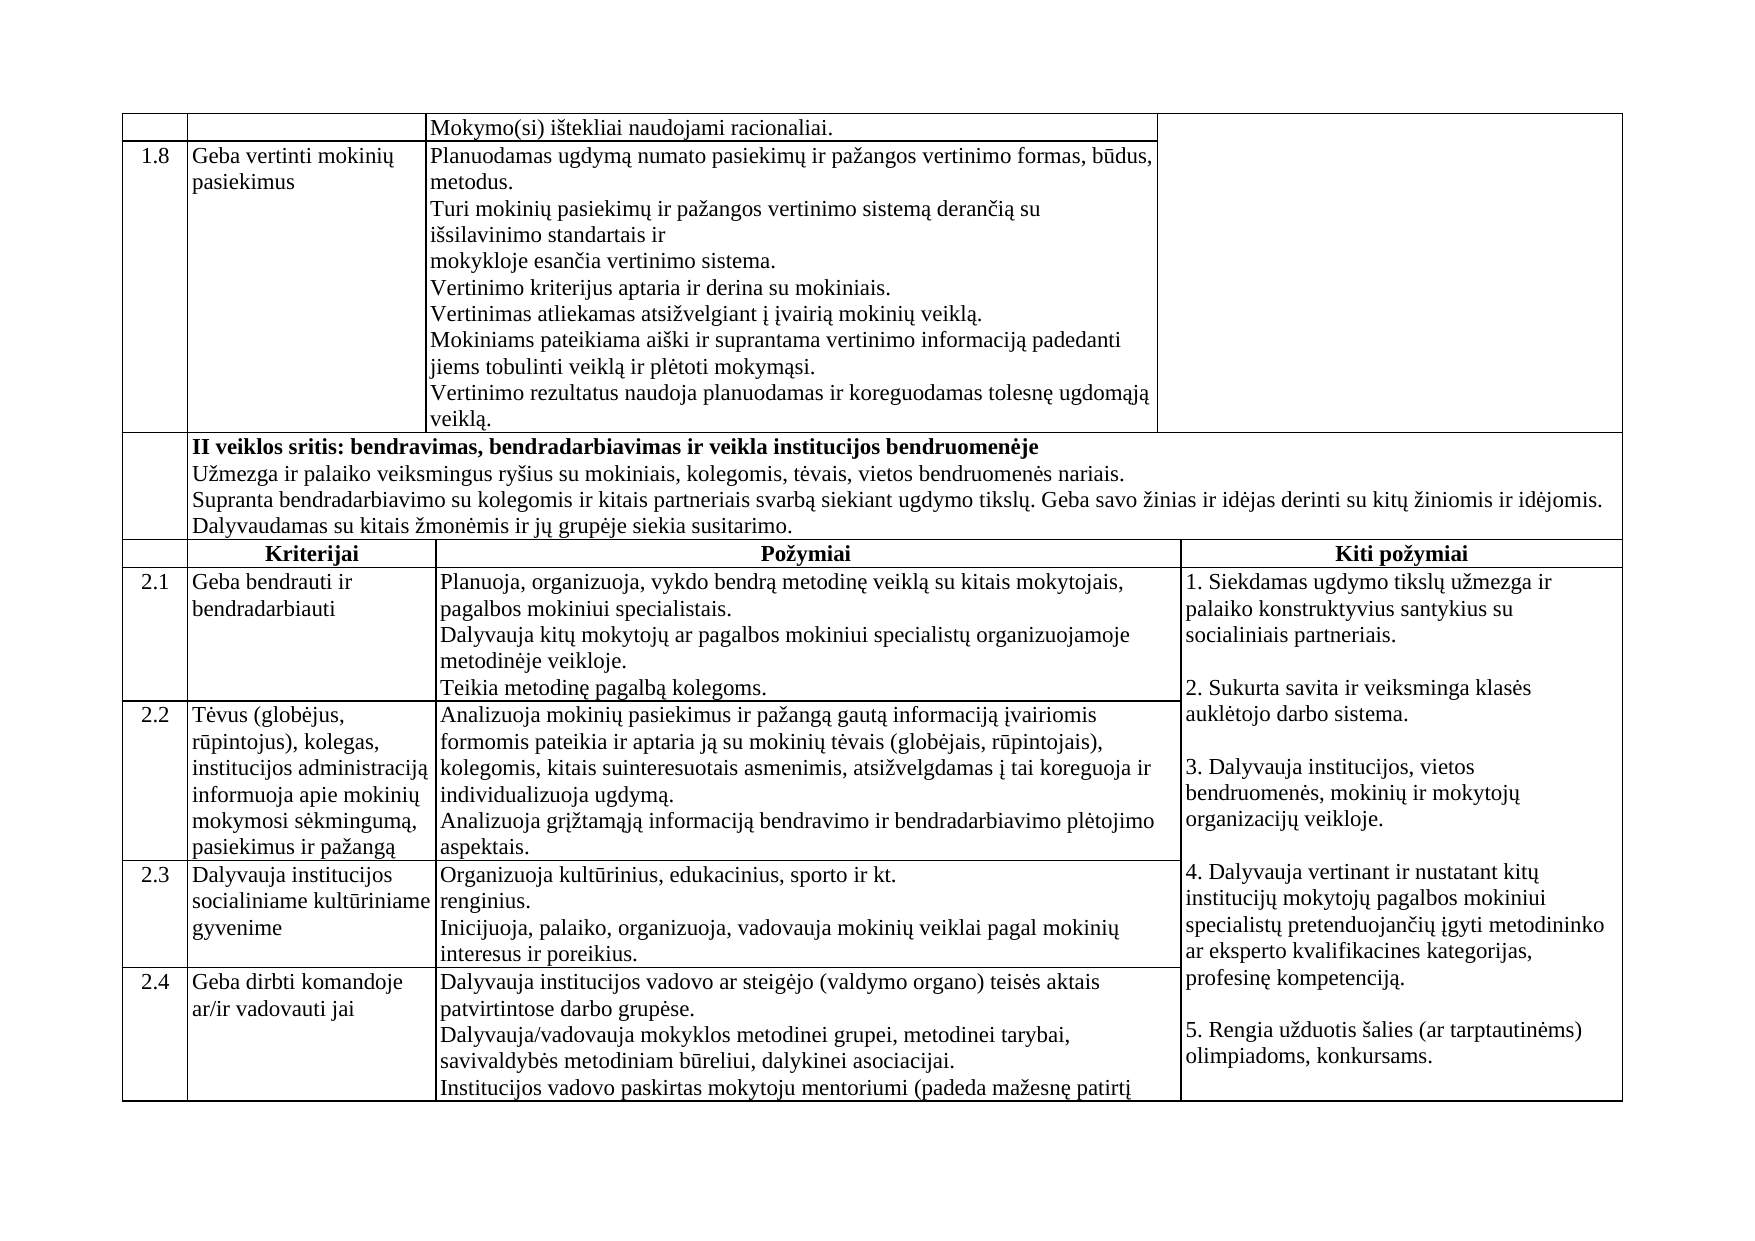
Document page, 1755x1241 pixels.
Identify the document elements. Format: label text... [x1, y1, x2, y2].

table_cell Tėvus (globėjus, rūpintojus), kolegas, institucijos administraciją informuoja apie mokinių mokymosi sėkmingumą, pasiekimus ir pažangą [188, 702, 435, 860]
table_cell Planuoja, organizuoja, vykdo bendrą metodinę veiklą su kitais mokytojais, pagalbos mokiniui specialistais. Dalyvauja kitų mokytojų ar pagalbos mokiniui specialistų organizuojamoje metodinėje veikloje. Teikia metodinę pagalbą kolegoms. [437, 568, 1180, 700]
table_cell [123, 540, 187, 567]
table_cell Organizuoja kultūrinius, edukacinius, sporto ir kt. renginius. Inicijuoja, palaiko, organizuoja, vadovauja mokinių veiklai pagal mokinių interesus ir poreikius. [437, 861, 1180, 967]
table_cell Geba vertinti mokinių pasiekimus [188, 142, 425, 432]
table_cell Kriterijai [188, 540, 435, 567]
table_cell Geba bendrauti ir bendradarbiauti [188, 568, 435, 700]
table_cell Geba dirbti komandoje ar/ir vadovauti jai [188, 968, 435, 1100]
table_cell Kiti požymiai [1182, 540, 1622, 567]
table_cell [123, 433, 187, 539]
table_cell 1. Siekdamas ugdymo tikslų užmezga ir palaiko konstruktyvius santykius su socialiniais partneriais. 2. Sukurta savita ir veiksminga klasės auklėtojo darbo sistema. 3. Dalyvauja institucijos, vietos bendruomenės, mokinių ir mokytojų organizacijų veikloje. 4. Dalyvauja vertinant ir nustatant kitų institucijų mokytojų pagalbos mokiniui specialistų pretenduojančių įgyti metodininko ar eksperto kvalifikacines kategorijas, profesinę kompetenciją. 5. Rengia užduotis šalies (ar tarptautinėms) olimpiadoms, konkursams. [1182, 568, 1622, 1100]
table_cell 2.3 [123, 861, 187, 967]
table_cell Analizuoja mokinių pasiekimus ir pažangą gautą informaciją įvairiomis formomis pateikia ir aptaria ją su mokinių tėvais (globėjais, rūpintojais), kolegomis, kitais suinteresuotais asmenimis, atsižvelgdamas į tai koreguoja ir individualizuoja ugdymą. Analizuoja grįžtamąją informaciją bendravimo ir bendradarbiavimo plėtojimo aspektais. [437, 702, 1180, 860]
table_cell II veiklos sritis: bendravimas, bendradarbiavimas ir veikla institucijos bendruomenėje Užmezga ir palaiko veiksmingus ryšius su mokiniais, kolegomis, tėvais, vietos bendruomenės nariais. Supranta bendradarbiavimo su kolegomis ir kitais partneriais svarbą siekiant ugdymo tikslų. Geba savo žinias ir idėjas derinti su kitų žiniomis ir idėjomis. Dalyvaudamas su kitais žmonėmis ir jų grupėje siekia susitarimo. [188, 433, 1622, 539]
table_cell Požymiai [437, 540, 1180, 567]
table_cell Dalyvauja institucijos vadovo ar steigėjo (valdymo organo) teisės aktais patvirtintose darbo grupėse. Dalyvauja/vadovauja mokyklos metodinei grupei, metodinei tarybai, savivaldybės metodiniam būreliui, dalykinei asociacijai. Institucijos vadovo paskirtas mokytoju mentoriumi (padeda mažesnę patirtį [437, 968, 1180, 1100]
table_cell 2.1 [123, 568, 187, 700]
table_cell Dalyvauja institucijos socialiniame kultūriniame gyvenime [188, 861, 435, 967]
table_cell 1.8 [123, 142, 187, 432]
table_cell Planuodamas ugdymą numato pasiekimų ir pažangos vertinimo formas, būdus, metodus. Turi mokinių pasiekimų ir pažangos vertinimo sistemą derančią su išsilavinimo standartais ir mokykloje esančia vertinimo sistema. Vertinimo kriterijus aptaria ir derina su mokiniais. Vertinimas atliekamas atsižvelgiant į įvairią mokinių veiklą. Mokiniams pateikiama aiški ir suprantama vertinimo informaciją padedanti jiems tobulinti veiklą ir plėtoti mokymąsi. Vertinimo rezultatus naudoja planuodamas ir koreguodamas tolesnę ugdomąją veiklą. [427, 142, 1157, 432]
table_cell [1158, 114, 1622, 432]
table_cell Mokymo(si) ištekliai naudojami racionaliai. [427, 114, 1157, 140]
table_cell 2.2 [123, 702, 187, 860]
table_cell 2.4 [123, 968, 187, 1100]
table_cell [123, 114, 187, 140]
table_cell [188, 114, 425, 140]
